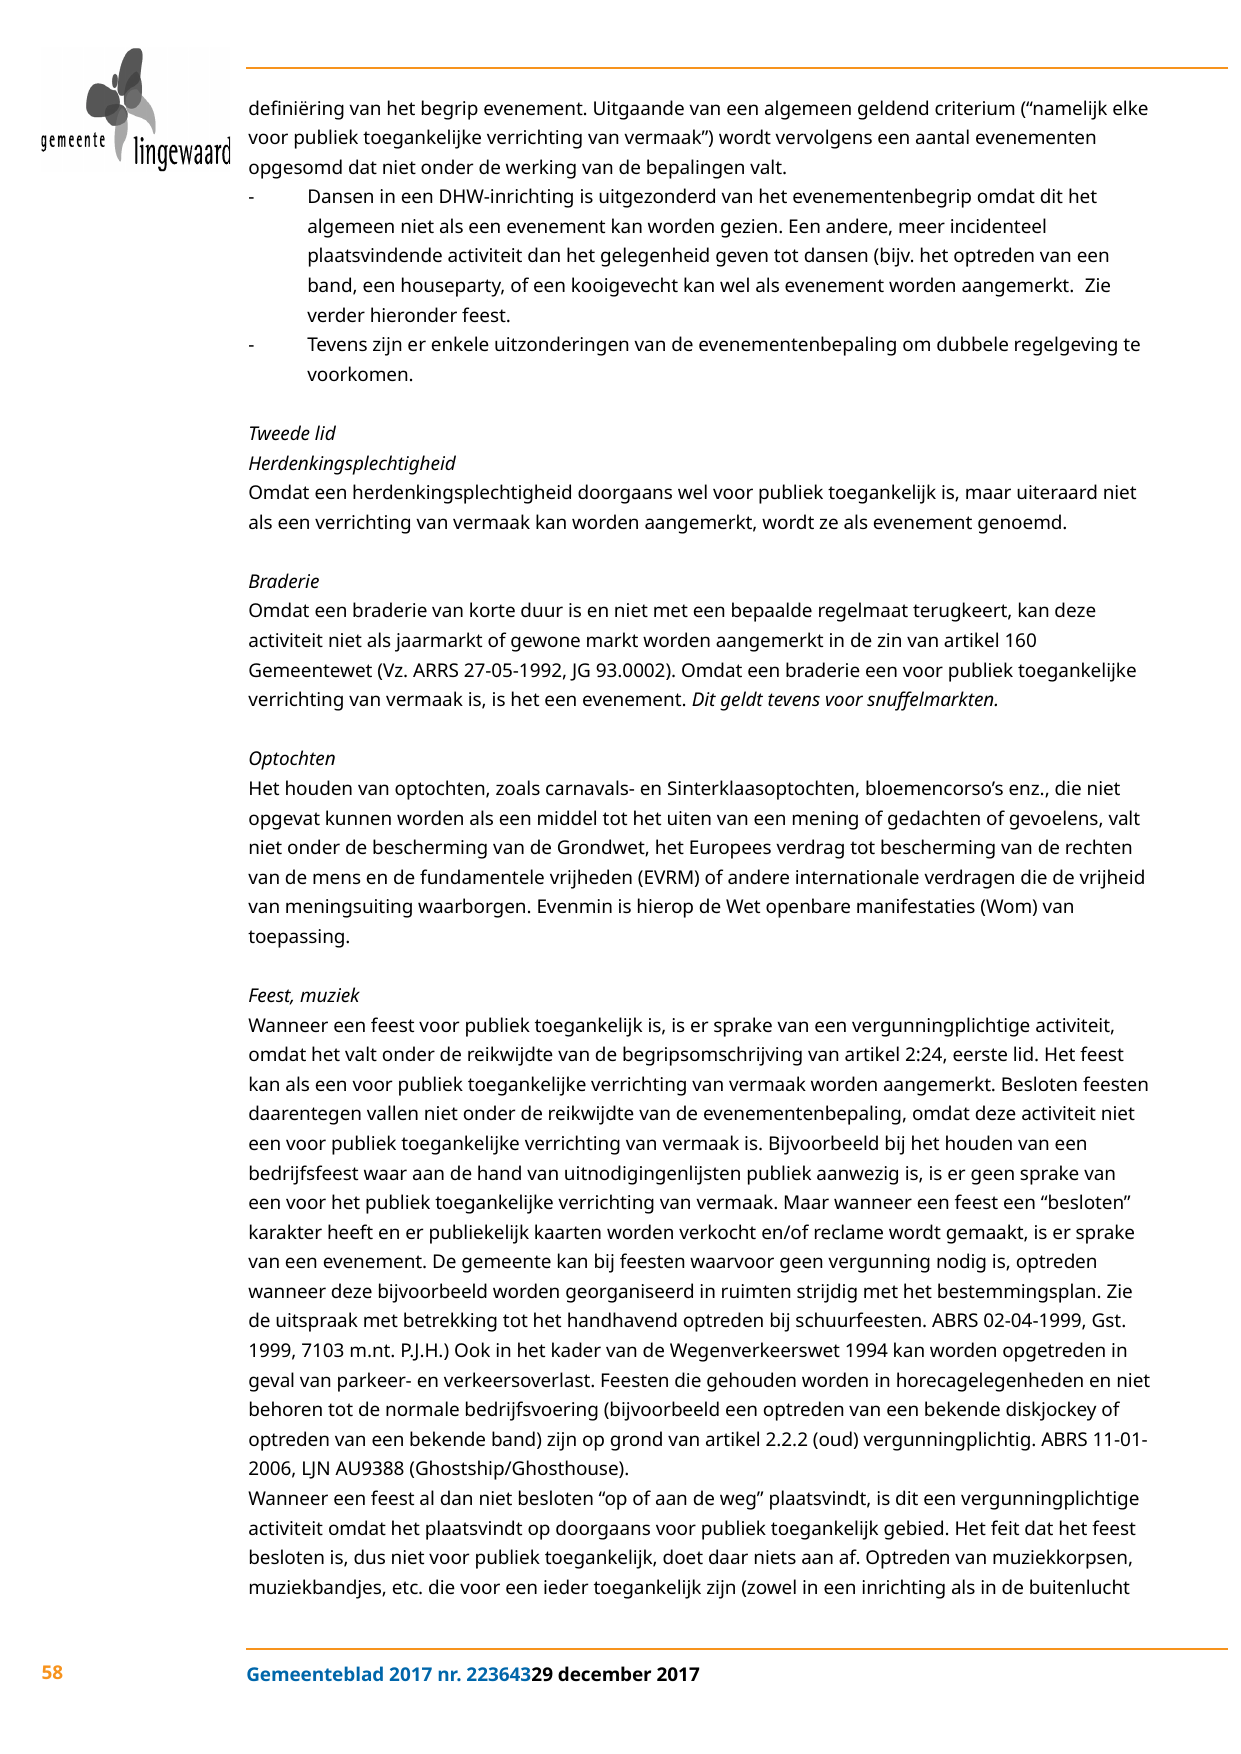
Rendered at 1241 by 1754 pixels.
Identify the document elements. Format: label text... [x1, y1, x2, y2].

list Dansen in een DHW-inrichting is uitgezonderd van het evenementenbegrip omdat dit het algemeen niet als een evenement kan worden gezien. Een andere, meer incidenteel plaatsvindende activiteit dan het gelegenheid geven tot dansen (bijv. het optreden van een band, een houseparty, of een kooigevecht kan wel als evenement worden aangemerkt. Zie verder hieronder feest. [248, 183, 1152, 328]
text Wanneer een feest voor publiek toegankelijk is, is er sprake van een vergunningplichtige activiteit, omdat het valt onder de reikwijdte van de begripsomschrijving van artikel 2:24, eerste lid. Het feest kan als een voor publiek toegankelijke verrichting van vermaak worden aangemerkt. Besloten feesten daarentegen vallen niet onder de reikwijdte van de evenementenbepaling, omdat deze activiteit niet een voor publiek toegankelijke verrichting van vermaak is. Bijvoorbeeld bij het houden van een bedrijfsfeest waar aan de hand van uitnodigingenlijsten publiek aanwezig is, is er geen sprake van een voor het publiek toegankelijke verrichting van vermaak. Maar wanneer een feest een “besloten” karakter heeft en er publiekelijk kaarten worden verkocht en/of reclame wordt gemaakt, is er sprake van een evenement. De gemeente kan bij feesten waarvoor geen vergunning nodig is, optreden wanneer deze bijvoorbeeld worden georganiseerd in ruimten strijdig met het bestemmingsplan. Zie de uitspraak met betrekking tot het handhavend optreden bij schuurfeesten. ABRS 02-04-1999, Gst. 1999, 7103 m.nt. P.J.H.) Ook in het kader van de Wegenverkeerswet 1994 kan worden opgetreden in geval van parkeer- en verkeersoverlast. Feesten die gehouden worden in horecagelegenheden en niet behoren tot de normale bedrijfsvoering (bijvoorbeeld een optreden van een bekende diskjockey of optreden van een bekende band) zijn op grond van artikel 2.2.2 (oud) vergunningplichtig. ABRS 11-01-2006, LJN AU9388 (Ghostship/Ghosthouse). [248, 1012, 1152, 1481]
text Tweede lid [248, 420, 1152, 446]
text Omdat een herdenkingsplechtigheid doorgaans wel voor publiek toegankelijk is, maar uiteraard niet als een verrichting van vermaak kan worden aangemerkt, wordt ze als evenement genoemd. [248, 479, 1152, 535]
text Feest, muziek [248, 982, 1152, 1008]
text Herdenkingsplechtigheid [248, 450, 1152, 476]
picture [41, 47, 231, 172]
text Omdat een braderie van korte duur is en niet met een bepaalde regelmaat terugkeert, kan deze activiteit niet als jaarmarkt of gewone markt worden aangemerkt in de zin van artikel 160 Gemeentewet (Vz. ARRS 27-05-1992, JG 93.0002). Omdat een braderie een voor publiek toegankelijke verrichting van vermaak is, is het een evenement. Dit geldt tevens voor snuffelmarkten. [248, 598, 1152, 712]
text Optochten [248, 746, 1152, 771]
text definiëring van het begrip evenement. Uitgaande van een algemeen geldend criterium (“namelijk elke voor publiek toegankelijke verrichting van vermaak”) wordt vervolgens een aantal evenementen opgesomd dat niet onder de werking van de bepalingen valt. [248, 95, 1152, 180]
text Braderie [248, 568, 1152, 594]
text Het houden van optochten, zoals carnavals- en Sinterklaasoptochten, bloemencorso’s enz., die niet opgevat kunnen worden als een middel tot het uiten van een mening of gedachten of gevoelens, valt niet onder de bescherming van de Grondwet, het Europees verdrag tot bescherming van de rechten van de mens en de fundamentele vrijheden (EVRM) of andere internationale verdragen die de vrijheid van meningsuiting waarborgen. Evenmin is hierop de Wet openbare manifestaties (Wom) van toepassing. [248, 775, 1152, 949]
list Tevens zijn er enkele uitzonderingen van de evenementenbepaling om dubbele regelgeving te voorkomen. [248, 331, 1152, 387]
text Wanneer een feest al dan niet besloten “op of aan de weg” plaatsvindt, is dit een vergunningplichtige activiteit omdat het plaatsvindt op doorgaans voor publiek toegankelijk gebied. Het feit dat het feest besloten is, dus niet voor publiek toegankelijk, doet daar niets aan af. Optreden van muziekkorpsen, muziekbandjes, etc. die voor een ieder toegankelijk zijn (zowel in een inrichting als in de buitenlucht [248, 1485, 1152, 1600]
